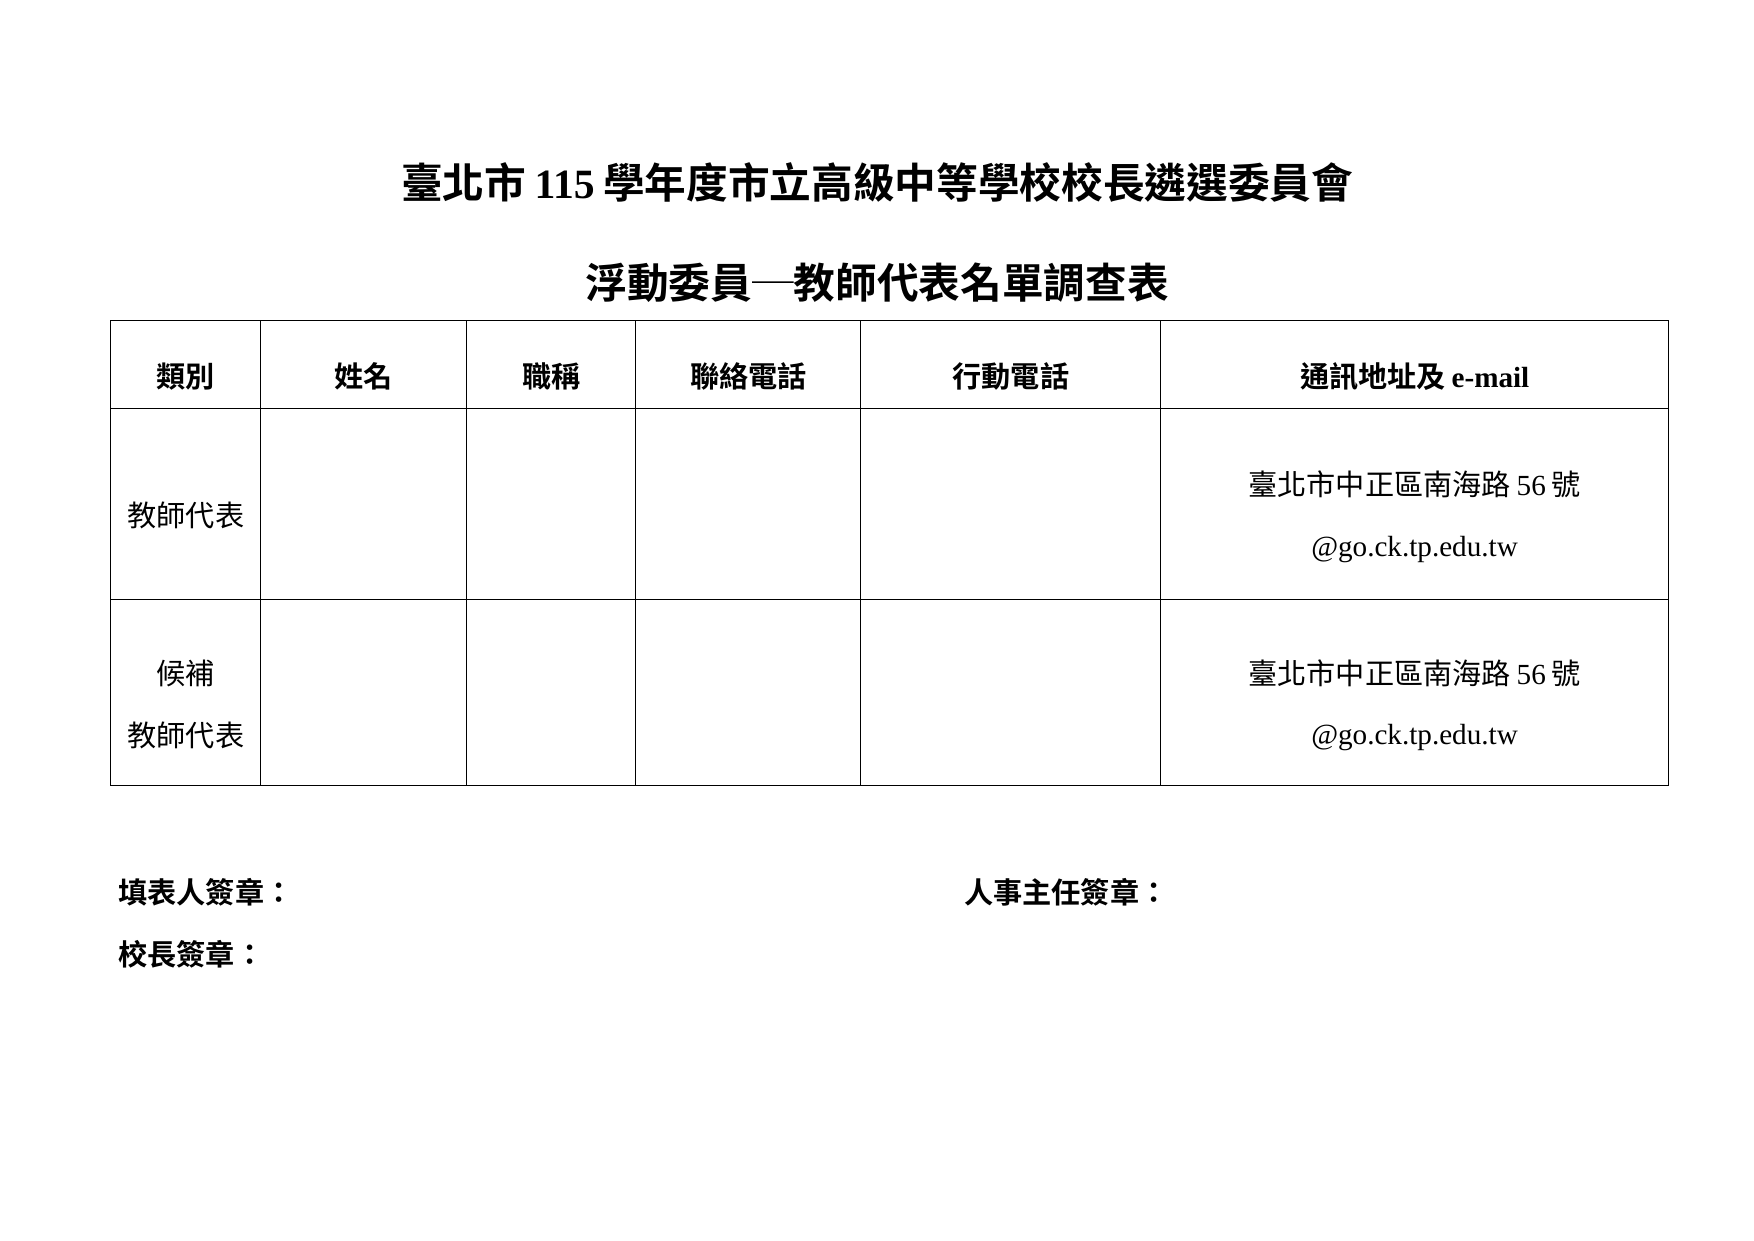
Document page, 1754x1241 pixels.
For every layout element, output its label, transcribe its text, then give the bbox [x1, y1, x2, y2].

table_cell [261, 600, 466, 785]
table_cell [861, 409, 1160, 599]
table_header 類別 [111, 321, 260, 408]
text 臺北市115學年度市立高級中等學校校長遴選委員會 [118, 139, 1636, 201]
table_cell [467, 600, 635, 785]
table_cell [467, 409, 635, 599]
table_cell 臺北市中正區南海路56號 @go.ck.tp.edu.tw [1161, 409, 1668, 599]
table_cell 臺北市中正區南海路56號 @go.ck.tp.edu.tw [1161, 600, 1668, 785]
table_cell [261, 409, 466, 599]
table_header 行動電話 [861, 321, 1160, 408]
table_cell [861, 600, 1160, 785]
table_header 聯絡電話 [636, 321, 860, 408]
table_cell 候補 教師代表 [111, 600, 260, 785]
table_header 職稱 [467, 321, 635, 408]
table_cell [636, 409, 860, 599]
table_header 通訊地址及e-mail [1161, 321, 1668, 408]
table_cell 教師代表 [111, 409, 260, 599]
table_header 姓名 [261, 321, 466, 408]
text 浮動委員─教師代表名單調查表 [118, 239, 1636, 301]
text 填表人簽章： 人事主任簽章： 校長簽章： [118, 849, 1636, 974]
table_cell [636, 600, 860, 785]
